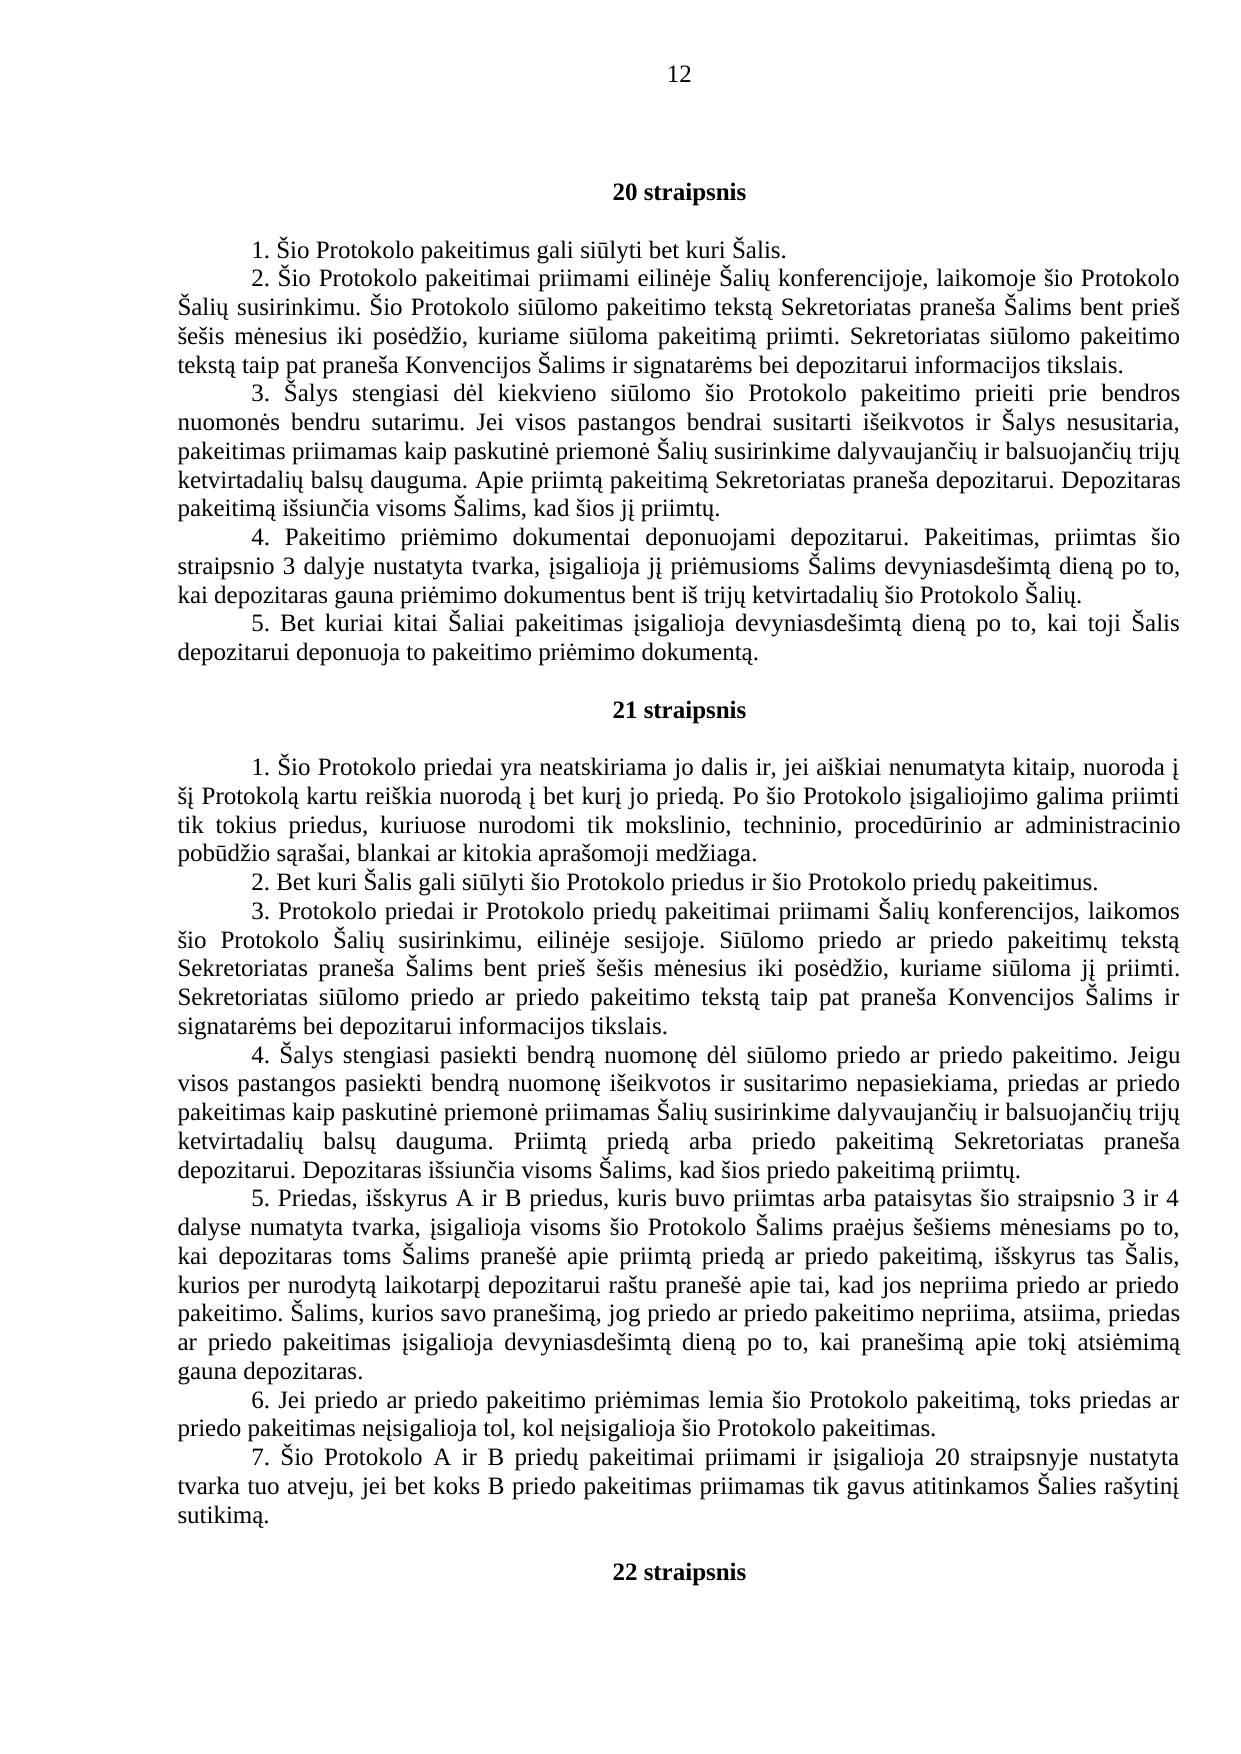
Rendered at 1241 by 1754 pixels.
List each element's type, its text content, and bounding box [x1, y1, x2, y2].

text 21 straipsnis [177, 695, 1181, 723]
text 2. Šio Protokolo pakeitimai priimami eilinėje Šalių konferencijoje, laikomoje šio Protokolo Šalių susirinkimu. Šio Protokolo siūlomo pakeitimo tekstą Sekretoriatas praneša Šalims bent prieš šešis mėnesius iki posėdžio, kuriame siūloma pakeitimą priimti. Sekretoriatas siūlomo pakeitimo tekstą taip pat praneša Konvencijos Šalims ir signatarėms bei depozitarui informacijos tikslais. [177, 263, 1181, 378]
text 3. Šalys stengiasi dėl kiekvieno siūlomo šio Protokolo pakeitimo prieiti prie bendros nuomonės bendru sutarimu. Jei visos pastangos bendrai susitarti išeikvotos ir Šalys nesusitaria, pakeitimas priimamas kaip paskutinė priemonė Šalių susirinkime dalyvaujančių ir balsuojančių trijų ketvirtadalių balsų dauguma. Apie priimtą pakeitimą Sekretoriatas praneša depozitarui. Depozitaras pakeitimą išsiunčia visoms Šalims, kad šios jį priimtų. [177, 378, 1181, 522]
text 1. Šio Protokolo priedai yra neatskiriama jo dalis ir, jei aiškiai nenumatyta kitaip, nuoroda į šį Protokolą kartu reiškia nuorodą į bet kurį jo priedą. Po šio Protokolo įsigaliojimo galima priimti tik tokius priedus, kuriuose nurodomi tik mokslinio, techninio, procedūrinio ar administracinio pobūdžio sąrašai, blankai ar kitokia aprašomoji medžiaga. [177, 752, 1181, 867]
text 5. Priedas, išskyrus A ir B priedus, kuris buvo priimtas arba pataisytas šio straipsnio 3 ir 4 dalyse numatyta tvarka, įsigalioja visoms šio Protokolo Šalims praėjus šešiems mėnesiams po to, kai depozitaras toms Šalims pranešė apie priimtą priedą ar priedo pakeitimą, išskyrus tas Šalis, kurios per nurodytą laikotarpį depozitarui raštu pranešė apie tai, kad jos nepriima priedo ar priedo pakeitimo. Šalims, kurios savo pranešimą, jog priedo ar priedo pakeitimo nepriima, atsiima, priedas ar priedo pakeitimas įsigalioja devyniasdešimtą dieną po to, kai pranešimą apie tokį atsiėmimą gauna depozitaras. [177, 1183, 1181, 1385]
text 20 straipsnis [177, 177, 1181, 206]
text 7. Šio Protokolo A ir B priedų pakeitimai priimami ir įsigalioja 20 straipsnyje nustatyta tvarka tuo atveju, jei bet koks B priedo pakeitimas priimamas tik gavus atitinkamos Šalies rašytinį sutikimą. [177, 1442, 1181, 1528]
text 2. Bet kuri Šalis gali siūlyti šio Protokolo priedus ir šio Protokolo priedų pakeitimus. [177, 867, 1181, 896]
text 1. Šio Protokolo pakeitimus gali siūlyti bet kuri Šalis. [177, 235, 1181, 263]
text 22 straipsnis [177, 1557, 1181, 1586]
text 3. Protokolo priedai ir Protokolo priedų pakeitimai priimami Šalių konferencijos, laikomos šio Protokolo Šalių susirinkimu, eilinėje sesijoje. Siūlomo priedo ar priedo pakeitimų tekstą Sekretoriatas praneša Šalims bent prieš šešis mėnesius iki posėdžio, kuriame siūloma jį priimti. Sekretoriatas siūlomo priedo ar priedo pakeitimo tekstą taip pat praneša Konvencijos Šalims ir signatarėms bei depozitarui informacijos tikslais. [177, 896, 1181, 1040]
text 4. Šalys stengiasi pasiekti bendrą nuomonę dėl siūlomo priedo ar priedo pakeitimo. Jeigu visos pastangos pasiekti bendrą nuomonę išeikvotos ir susitarimo nepasiekiama, priedas ar priedo pakeitimas kaip paskutinė priemonė priimamas Šalių susirinkime dalyvaujančių ir balsuojančių trijų ketvirtadalių balsų dauguma. Priimtą priedą arba priedo pakeitimą Sekretoriatas praneša depozitarui. Depozitaras išsiunčia visoms Šalims, kad šios priedo pakeitimą priimtų. [177, 1040, 1181, 1183]
text 5. Bet kuriai kitai Šaliai pakeitimas įsigalioja devyniasdešimtą dieną po to, kai toji Šalis depozitarui deponuoja to pakeitimo priėmimo dokumentą. [177, 608, 1181, 666]
text 4. Pakeitimo priėmimo dokumentai deponuojami depozitarui. Pakeitimas, priimtas šio straipsnio 3 dalyje nustatyta tvarka, įsigalioja jį priėmusioms Šalims devyniasdešimtą dieną po to, kai depozitaras gauna priėmimo dokumentus bent iš trijų ketvirtadalių šio Protokolo Šalių. [177, 522, 1181, 608]
text 6. Jei priedo ar priedo pakeitimo priėmimas lemia šio Protokolo pakeitimą, toks priedas ar priedo pakeitimas neįsigalioja tol, kol neįsigalioja šio Protokolo pakeitimas. [177, 1385, 1181, 1442]
